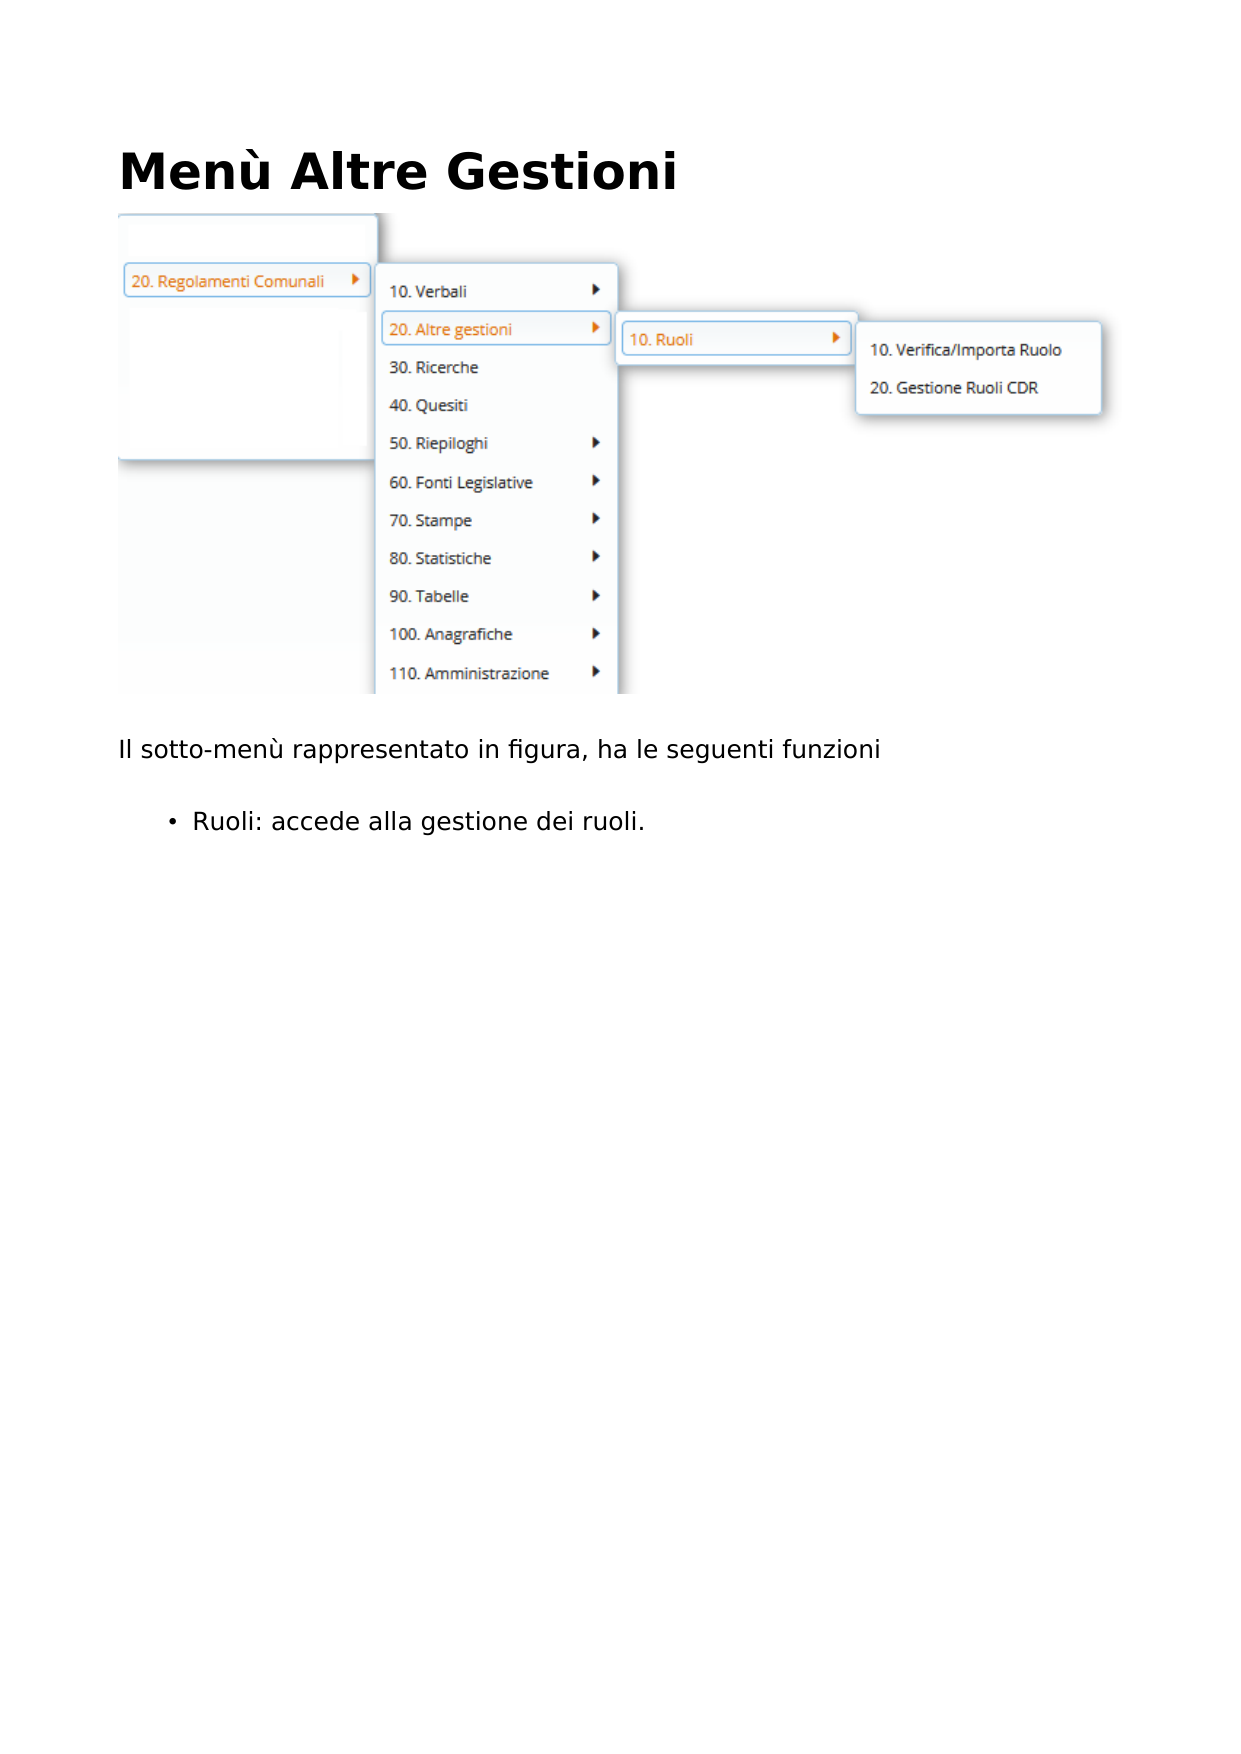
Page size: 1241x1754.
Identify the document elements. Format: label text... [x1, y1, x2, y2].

text Il sotto-menù rappresentato in figura, ha le seguenti funzioni [118, 736, 1122, 765]
subtitle Menù Altre Gestioni [118, 143, 1122, 201]
list Ruoli: accede alla gestione dei ruoli. [177, 807, 1122, 836]
picture [118, 213, 1123, 694]
